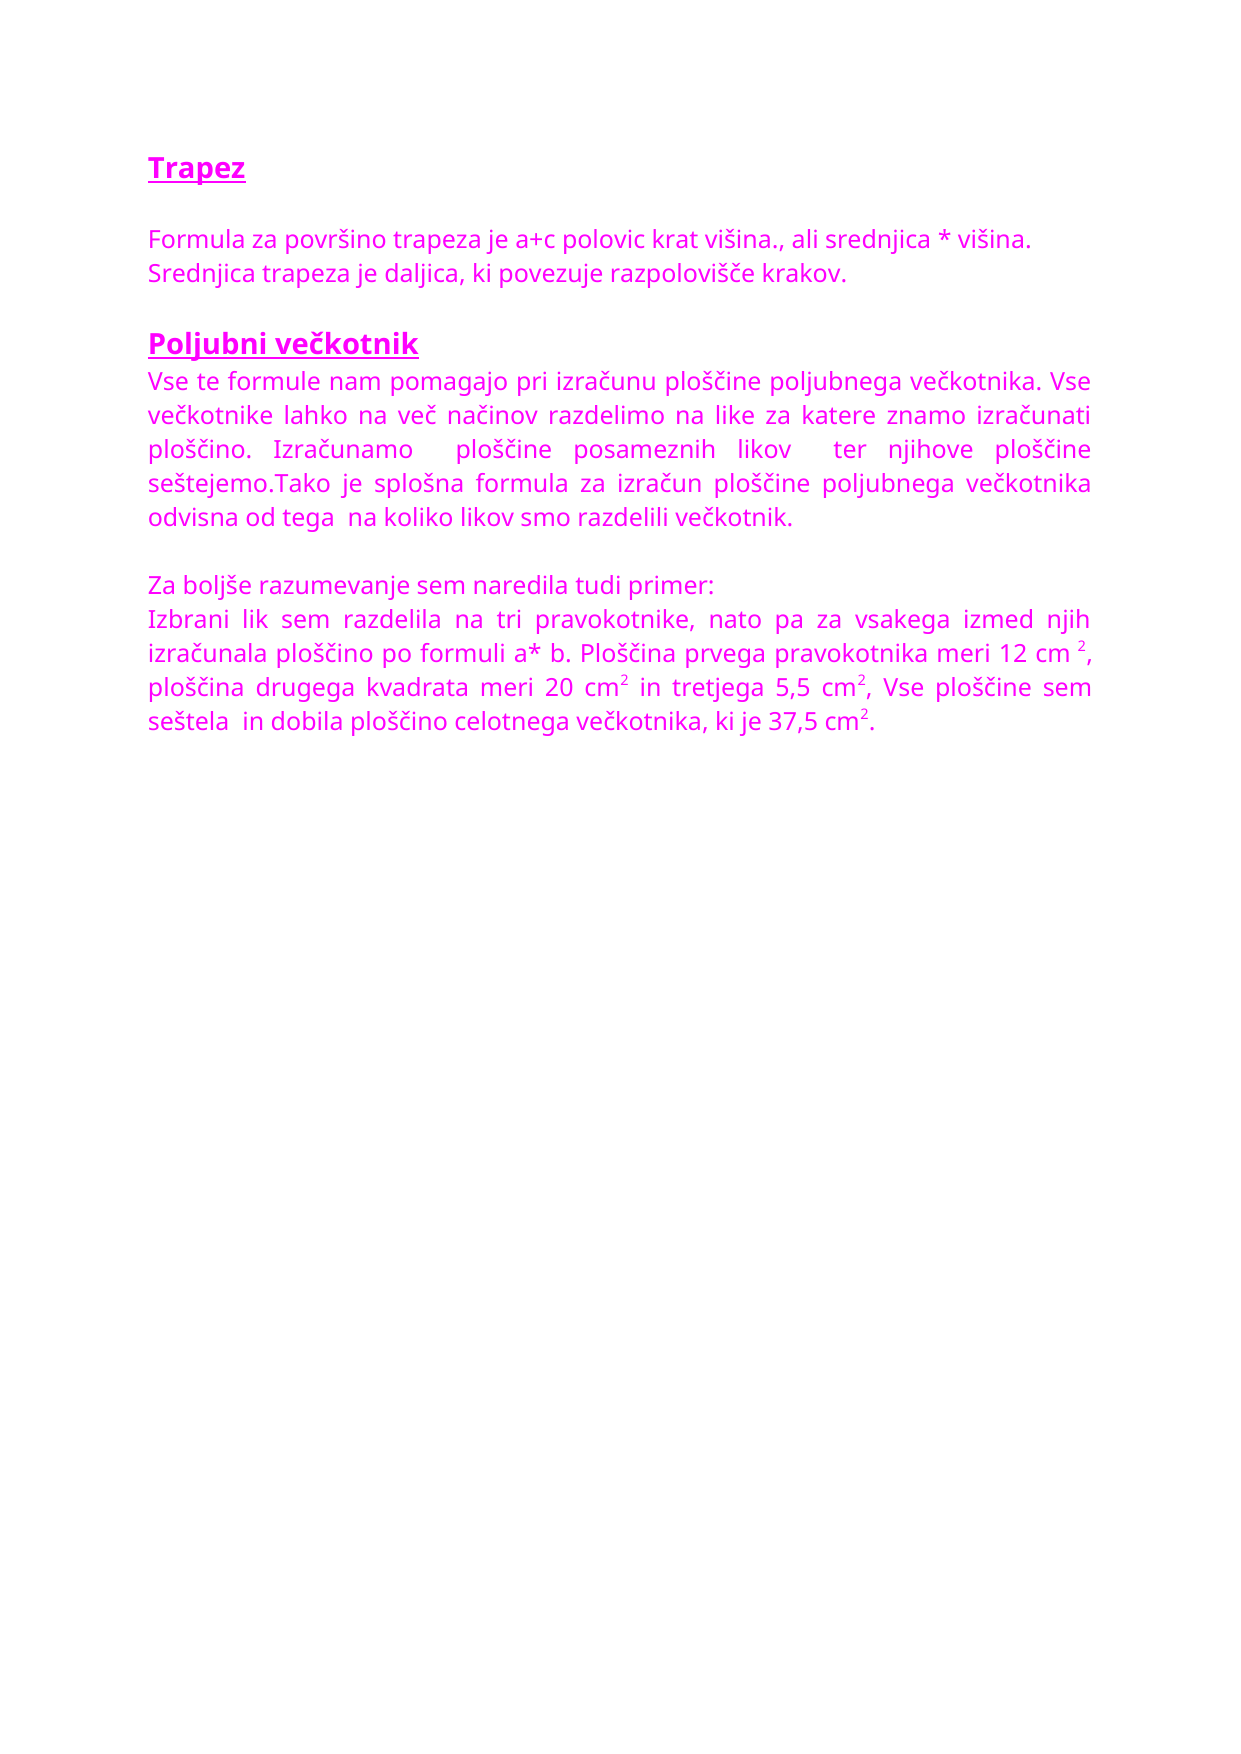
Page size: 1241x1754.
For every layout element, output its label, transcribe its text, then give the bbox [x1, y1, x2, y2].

text Formula za površino trapeza je a+c polovic krat višina., ali srednjica * višina. [148, 221, 1093, 255]
text Srednjica trapeza je daljica, ki povezuje razpolovišče krakov. [148, 255, 1093, 289]
text Izbrani lik sem razdelila na tri pravokotnike, nato pa za vsakega izmed njih izračunala ploščino po formuli a* b. Ploščina prvega pravokotnika meri 12 cm 2, ploščina drugega kvadrata meri 20 cm2 in tretjega 5,5 cm2, Vse ploščine sem seštela in dobila ploščino celotnega večkotnika, ki je 37,5 cm2. [148, 602, 1093, 738]
text Trapez [148, 148, 1093, 187]
text Za boljše razumevanje sem naredila tudi primer: [148, 568, 1093, 602]
text Vse te formule nam pomagajo pri izračunu ploščine poljubnega večkotnika. Vse večkotnike lahko na več načinov razdelimo na like za katere znamo izračunati ploščino. Izračunamo ploščine posameznih likov ter njihove ploščine seštejemo.Tako je splošna formula za izračun ploščine poljubnega večkotnika odvisna od tega na koliko likov smo razdelili večkotnik. [148, 363, 1093, 533]
text Poljubni večkotnik [148, 323, 1093, 363]
